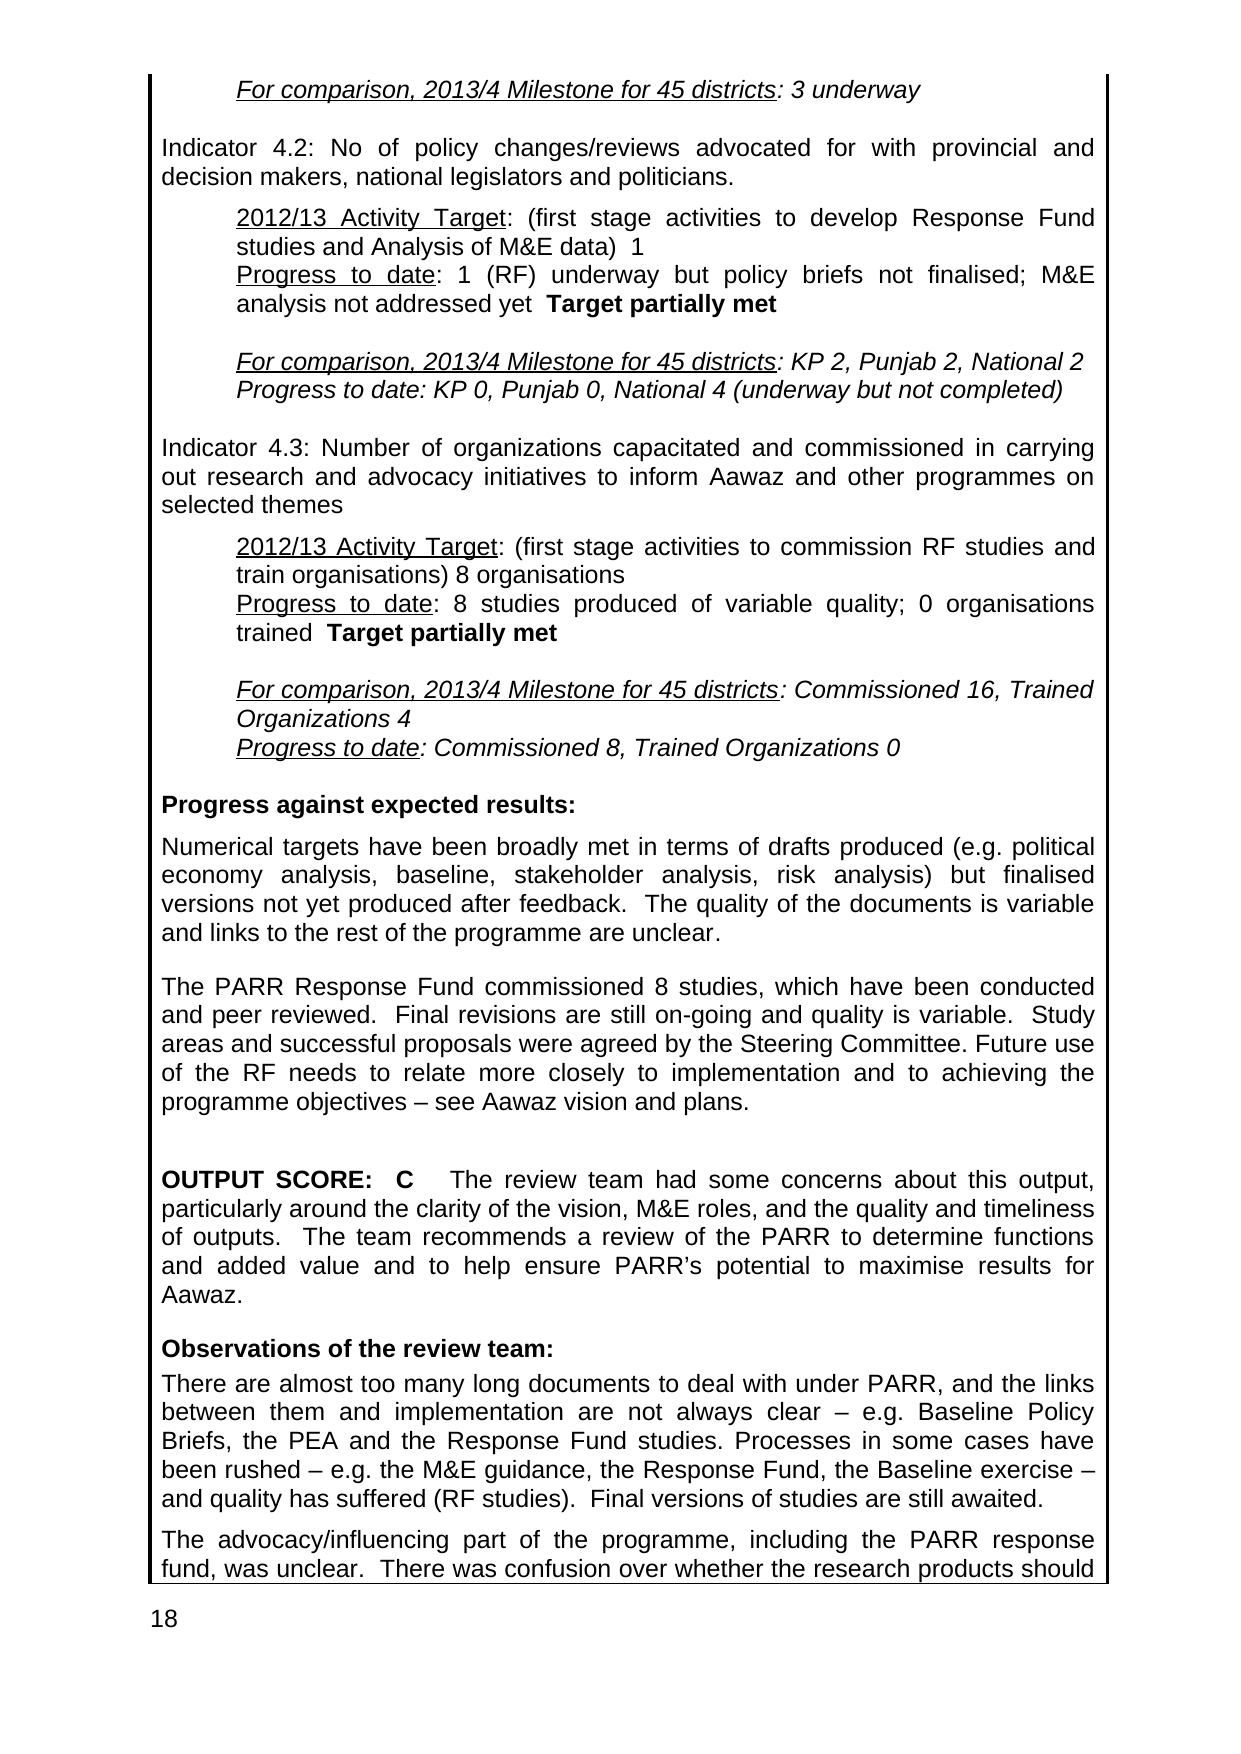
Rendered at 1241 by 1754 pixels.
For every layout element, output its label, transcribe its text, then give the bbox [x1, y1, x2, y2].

table_cell Progress against expected results: Numerical targets have been broadly met in terms of drafts produced (e.g. political economy analysis, baseline, stakeholder analysis, risk analysis) but finalised versions not yet produced after feedback. The quality of the documents is variable and links to the rest of the programme are unclear. The PARR Response Fund commissioned 8 studies, which have been conducted and peer reviewed. Final revisions are still on-going and quality is variable. Study areas and successful proposals were agreed by the Steering Committee. Future use of the RF needs to relate more closely to implementation and to achieving the programme objectives – see Aawaz vision and plans. OUTPUT SCORE: C The review team had some concerns about this output, particularly around the clarity of the vision, M&E roles, and the quality and timeliness of outputs. The team recommends a review of the PARR to determine functions and added value and to help ensure PARR’s potential to maximise results for Aawaz. Observations of the review team: There are almost too many long documents to deal with under PARR, and the links between them and implementation are not always clear – e.g. Baseline Policy Briefs, the PEA and the Response Fund studies. Processes in some cases have been rushed – e.g. the M&E guidance, the Response Fund, the Baseline exercise – and quality has suffered (RF studies). Final versions of studies are still awaited. The advocacy/influencing part of the programme, including the PARR response fund, was unclear. There was confusion over whether the research products should [152, 762, 1106, 1582]
table_cell For comparison, 2013/4 Milestone for 45 districts: 3 underway Indicator 4.2: No of policy changes/reviews advocated for with provincial and decision makers, national legislators and politicians. 2012/13 Activity Target: (first stage activities to develop Response Fund studies and Analysis of M&E data) 1 Progress to date: 1 (RF) underway but policy briefs not finalised; M&E analysis not addressed yet Target partially met For comparison, 2013/4 Milestone for 45 districts: KP 2, Punjab 2, National 2 Progress to date: KP 0, Punjab 0, National 4 (underway but not completed) Indicator 4.3: Number of organizations capacitated and commissioned in carrying out research and advocacy initiatives to inform Aawaz and other programmes on selected themes 2012/13 Activity Target: (first stage activities to commission RF studies and train organisations) 8 organisations Progress to date: 8 studies produced of variable quality; 0 organisations trained Target partially met For comparison, 2013/4 Milestone for 45 districts: Commissioned 16, Trained Organizations 4 Progress to date: Commissioned 8, Trained Organizations 0 [152, 74, 1106, 762]
